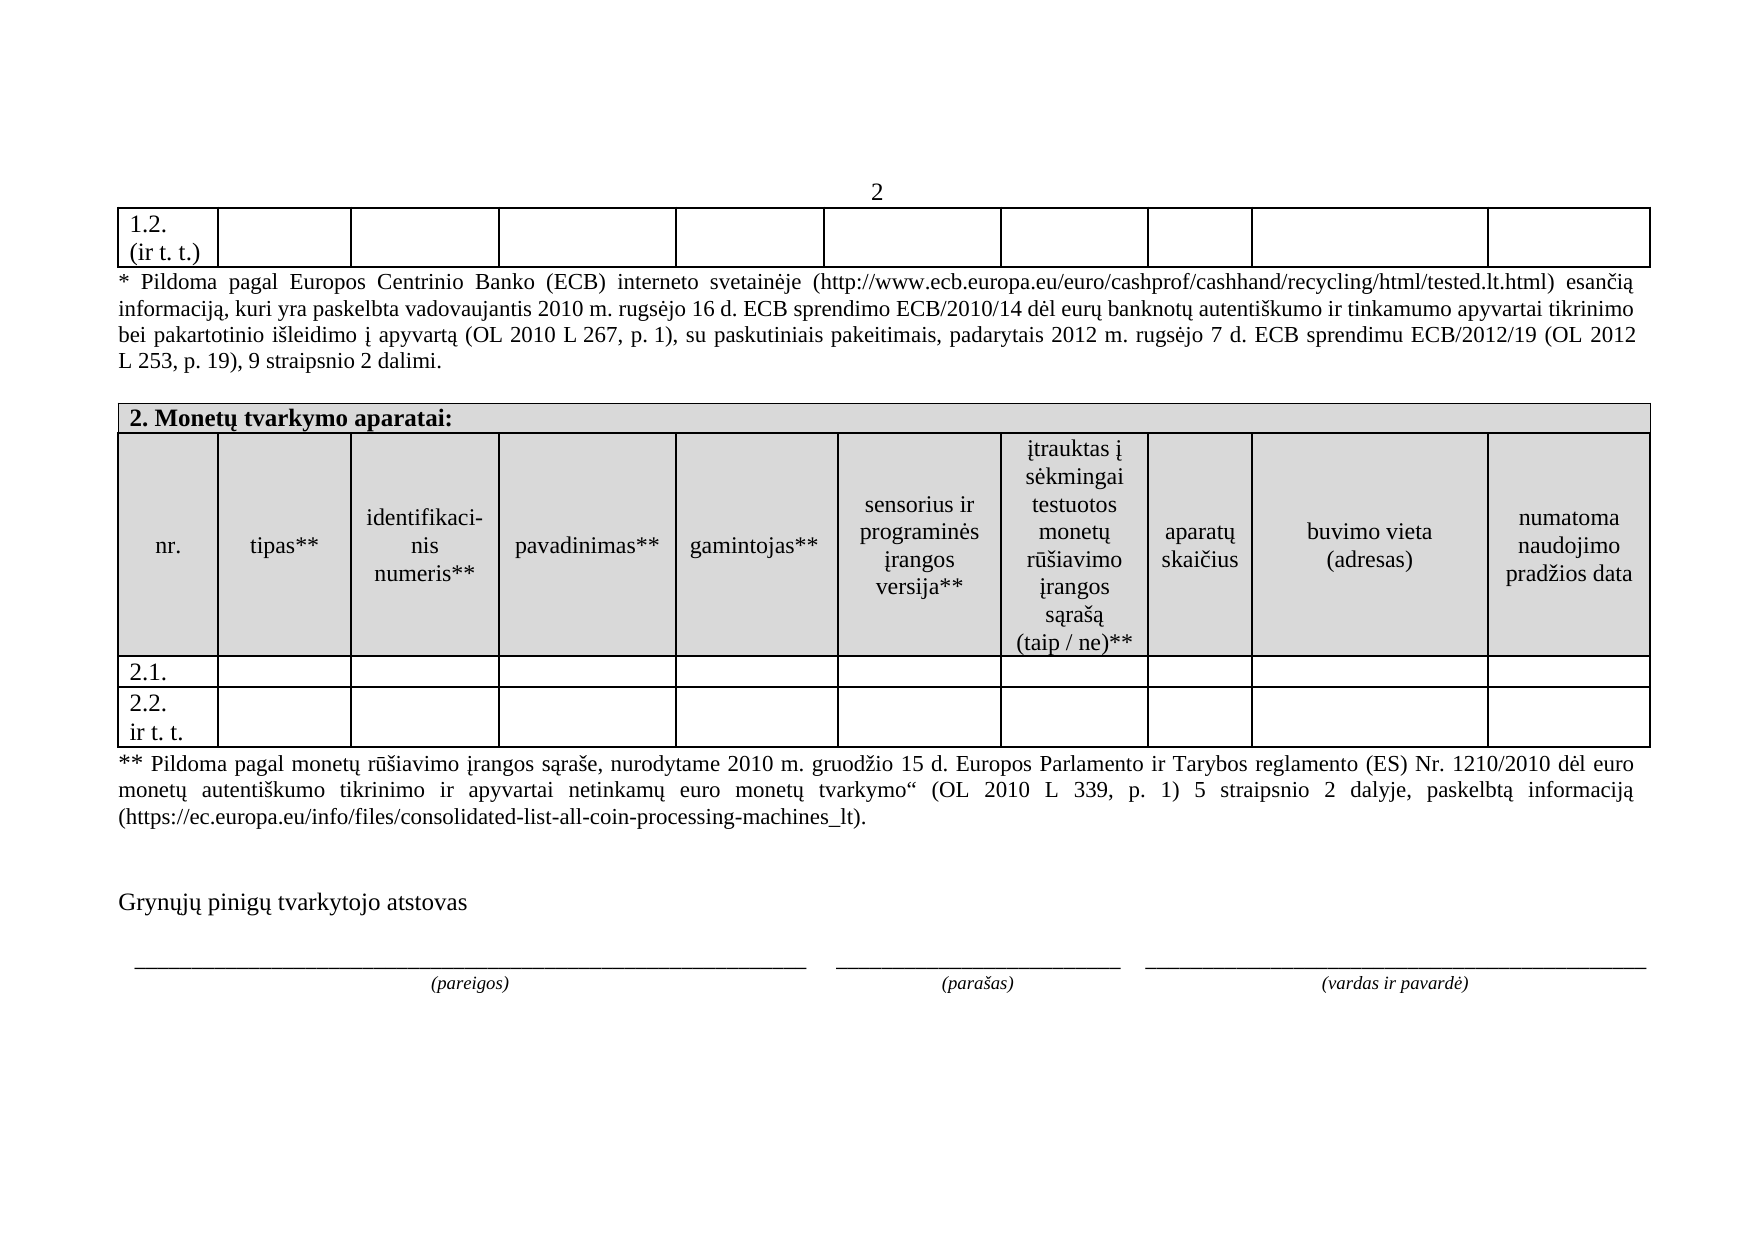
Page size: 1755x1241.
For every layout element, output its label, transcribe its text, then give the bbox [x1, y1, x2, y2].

table_cell 2.2. ir t. t. [119, 688, 217, 746]
table_cell [1253, 209, 1487, 266]
table_cell [839, 688, 1000, 746]
table_cell [1253, 688, 1487, 746]
table_cell [352, 209, 498, 266]
table_cell [1002, 209, 1147, 266]
text ** Pildoma pagal monetų rūšiavimo įrangos sąraše, nurodytame 2010 m. gruodžio 15 d. Europos Parlamento ir Tarybos reglamento (ES) Nr. 1210/2010 dėl euro monetų autentiškumo tikrinimo ir apyvartai netinkamų euro monetų tvarkymo“ (OL 2010 L 339, p. 1) 5 straipsnio 2 dalyje, paskelbtą informaciją (https://ec.europa.eu/info/files/consolidated-list-all-coin-processing-machines_lt). [118, 748, 1636, 829]
table_cell [352, 688, 498, 746]
table_header 2. Monetų tvarkymo aparatai: [119, 404, 1650, 432]
table_cell [1002, 688, 1147, 746]
table_cell [1149, 688, 1251, 746]
table_cell pavadinimas** [500, 434, 675, 655]
table_cell [500, 657, 675, 686]
table_cell [500, 688, 675, 746]
table_cell [1149, 209, 1251, 266]
table_cell [219, 657, 350, 686]
table_cell įtrauktas į sėkmingai testuotos monetų rūšiavimo įrangos sąrašą (taip / ne)** [1002, 434, 1147, 655]
table_cell nr. [119, 434, 217, 655]
table_cell [1253, 657, 1487, 686]
table_cell [219, 209, 350, 266]
table_cell gamintojas** [677, 434, 837, 655]
table_cell [352, 657, 498, 686]
table_cell (pareigos) [118, 972, 823, 994]
table_cell [839, 657, 1000, 686]
table_cell [1002, 657, 1147, 686]
table_cell tipas** [219, 434, 350, 655]
table_cell [677, 209, 823, 266]
table_cell [500, 209, 675, 266]
table_cell buvimo vieta (adresas) [1253, 434, 1487, 655]
table_cell 2.1. [119, 657, 217, 686]
table_cell aparatų skaičius [1149, 434, 1251, 655]
table_cell numatoma naudojimo pradžios data [1489, 434, 1649, 655]
table_cell (parašas) [824, 972, 1133, 994]
table_header ___________________________________________________________ [118, 944, 823, 972]
table_cell sensorius ir programinės įrangos versija** [839, 434, 1000, 655]
table_header _________________________ [824, 944, 1133, 972]
table_cell [1489, 688, 1649, 746]
table_cell (vardas ir pavardė) [1134, 972, 1658, 994]
table_cell [1489, 657, 1649, 686]
table_header ____________________________________________ [1134, 944, 1658, 972]
table_cell [1149, 657, 1251, 686]
table_cell [825, 209, 1000, 266]
text Grynųjų pinigų tvarkytojo atstovas [118, 887, 1636, 915]
table_cell [1489, 209, 1649, 266]
table_cell [677, 688, 837, 746]
table_cell identifikaci-nis numeris** [352, 434, 498, 655]
table_cell [677, 657, 837, 686]
table_cell [219, 688, 350, 746]
text * Pildoma pagal Europos Centrinio Banko (ECB) interneto svetainėje (http://www.ecb.europa.eu/euro/cashprof/cashhand/recycling/html/tested.lt.html) esančią informaciją, kuri yra paskelbta vadovaujantis 2010 m. rugsėjo 16 d. ECB sprendimo ECB/2010/14 dėl eurų banknotų autentiškumo ir tinkamumo apyvartai tikrinimo bei pakartotinio išleidimo į apyvartą (OL 2010 L 267, p. 1), su paskutiniais pakeitimais, padarytais 2012 m. rugsėjo 7 d. ECB sprendimu ECB/2012/19 (OL 2012 L 253, p. 19), 9 straipsnio 2 dalimi. [118, 268, 1636, 374]
table_cell 1.2. (ir t. t.) [119, 209, 217, 266]
